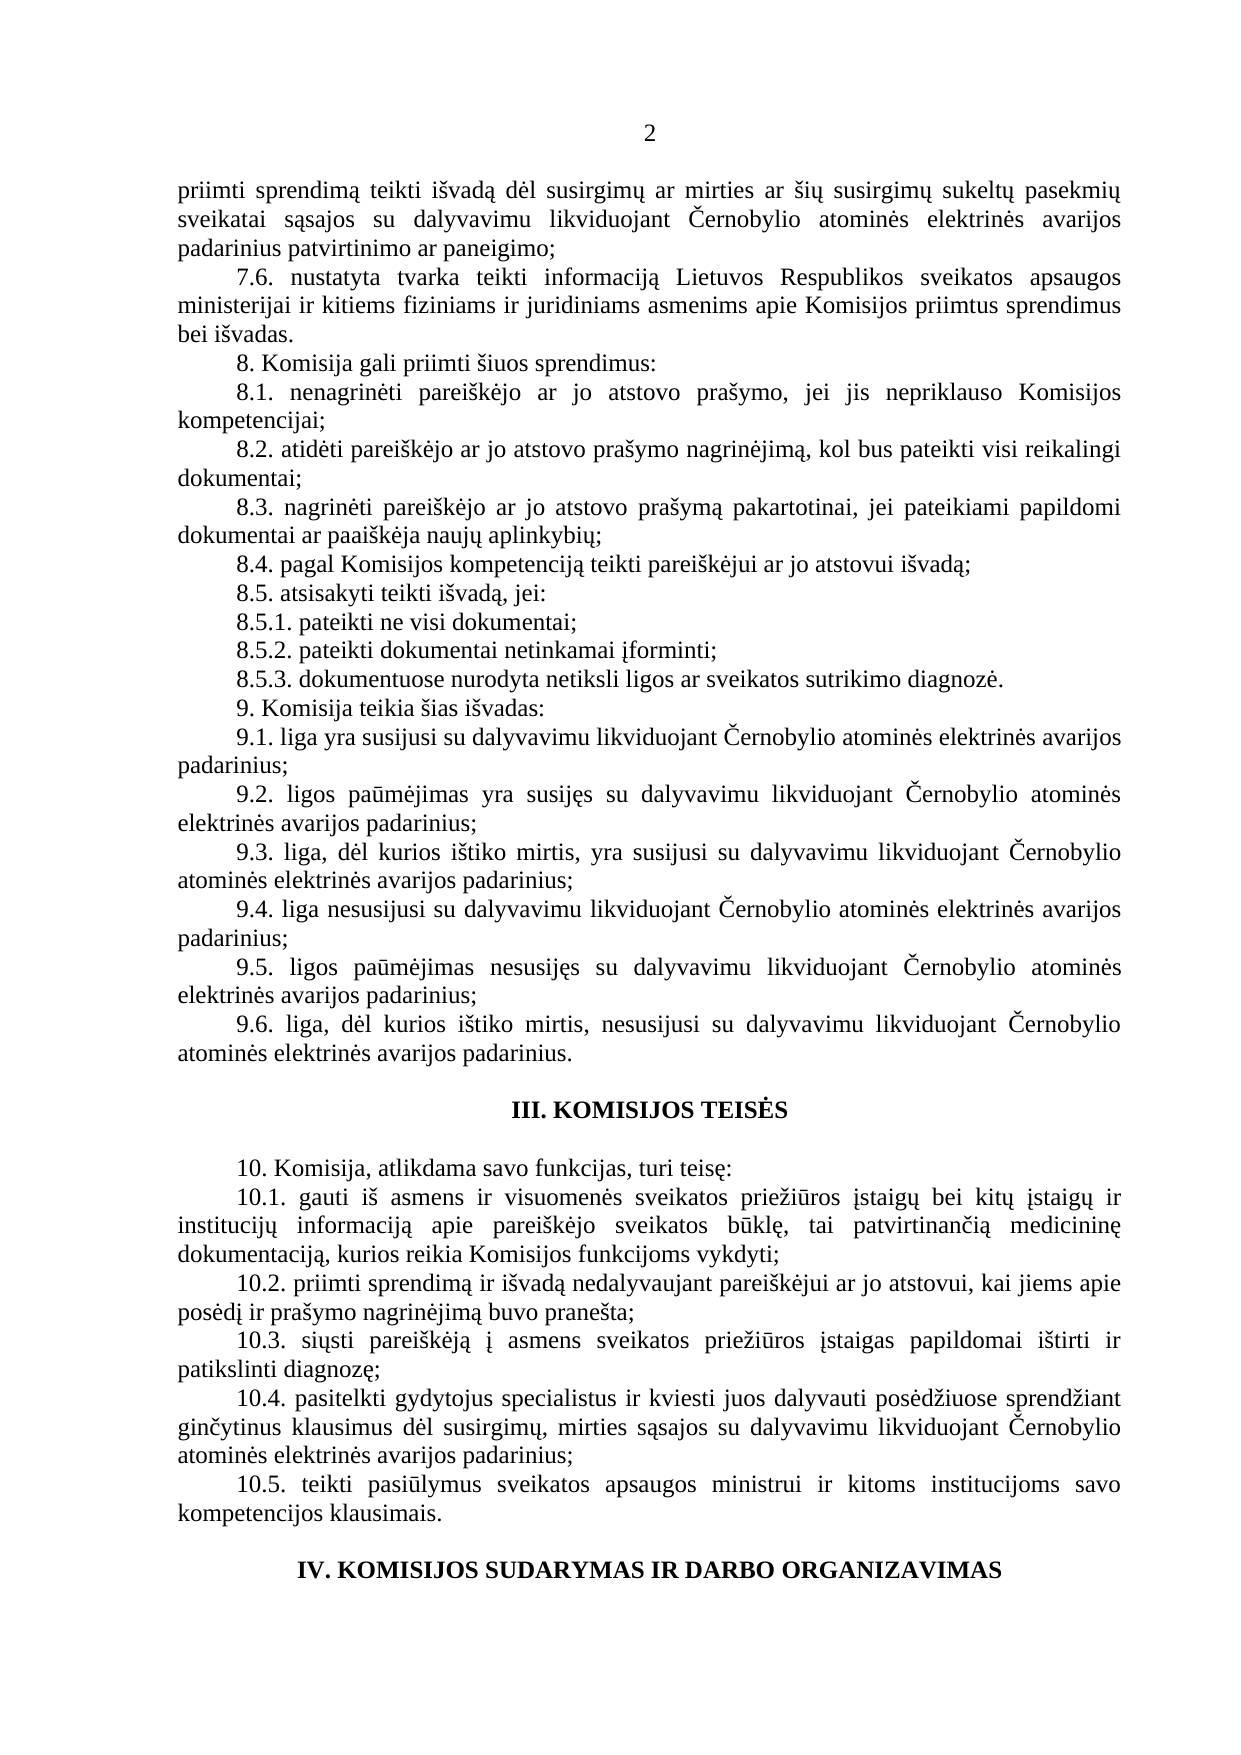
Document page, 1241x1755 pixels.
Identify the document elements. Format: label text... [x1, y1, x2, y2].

text 8.4. pagal Komisijos kompetenciją teikti pareiškėjui ar jo atstovui išvadą; [177, 549, 1122, 578]
text 10. Komisija, atlikdama savo funkcijas, turi teisę: [177, 1153, 1122, 1182]
text priimti sprendimą teikti išvadą dėl susirgimų ar mirties ar šių susirgimų sukeltų pasekmių sveikatai sąsajos su dalyvavimu likviduojant Černobylio atominės elektrinės avarijos padarinius patvirtinimo ar paneigimo; [177, 176, 1122, 262]
text 10.5. teikti pasiūlymus sveikatos apsaugos ministrui ir kitoms institucijoms savo kompetencijos klausimais. [177, 1469, 1122, 1527]
text 9.6. liga, dėl kurios ištiko mirtis, nesusijusi su dalyvavimu likviduojant Černobylio atominės elektrinės avarijos padarinius. [177, 1009, 1122, 1067]
text IV. KOMISIJOS SUDARYMAS IR DARBO ORGANIZAVIMAS [177, 1556, 1122, 1584]
text 9.4. liga nesusijusi su dalyvavimu likviduojant Černobylio atominės elektrinės avarijos padarinius; [177, 894, 1122, 952]
text 8.3. nagrinėti pareiškėjo ar jo atstovo prašymą pakartotinai, jei pateikiami papildomi dokumentai ar paaiškėja naujų aplinkybių; [177, 492, 1122, 549]
text 8.5.1. pateikti ne visi dokumentai; [177, 607, 1122, 636]
text 8.5. atsisakyti teikti išvadą, jei: [177, 578, 1122, 607]
text 8.1. nenagrinėti pareiškėjo ar jo atstovo prašymo, jei jis nepriklauso Komisijos kompetencijai; [177, 377, 1122, 434]
text 10.4. pasitelkti gydytojus specialistus ir kviesti juos dalyvauti posėdžiuose sprendžiant ginčytinus klausimus dėl susirgimų, mirties sąsajos su dalyvavimu likviduojant Černobylio atominės elektrinės avarijos padarinius; [177, 1383, 1122, 1469]
text 10.2. priimti sprendimą ir išvadą nedalyvaujant pareiškėjui ar jo atstovui, kai jiems apie posėdį ir prašymo nagrinėjimą buvo pranešta; [177, 1268, 1122, 1326]
text 9.3. liga, dėl kurios ištiko mirtis, yra susijusi su dalyvavimu likviduojant Černobylio atominės elektrinės avarijos padarinius; [177, 837, 1122, 894]
text 8.5.3. dokumentuose nurodyta netiksli ligos ar sveikatos sutrikimo diagnozė. [177, 664, 1122, 693]
text 7.6. nustatyta tvarka teikti informaciją Lietuvos Respublikos sveikatos apsaugos ministerijai ir kitiems fiziniams ir juridiniams asmenims apie Komisijos priimtus sprendimus bei išvadas. [177, 262, 1122, 348]
text 9.2. ligos paūmėjimas yra susijęs su dalyvavimu likviduojant Černobylio atominės elektrinės avarijos padarinius; [177, 779, 1122, 837]
text 9. Komisija teikia šias išvadas: [177, 693, 1122, 722]
text 8. Komisija gali priimti šiuos sprendimus: [177, 348, 1122, 377]
text 10.3. siųsti pareiškėją į asmens sveikatos priežiūros įstaigas papildomai ištirti ir patikslinti diagnozę; [177, 1326, 1122, 1383]
text 9.1. liga yra susijusi su dalyvavimu likviduojant Černobylio atominės elektrinės avarijos padarinius; [177, 722, 1122, 779]
text 8.5.2. pateikti dokumentai netinkamai įforminti; [177, 636, 1122, 664]
text 8.2. atidėti pareiškėjo ar jo atstovo prašymo nagrinėjimą, kol bus pateikti visi reikalingi dokumentai; [177, 434, 1122, 492]
text III. KOMISIJOS TEISĖS [177, 1096, 1122, 1124]
text 10.1. gauti iš asmens ir visuomenės sveikatos priežiūros įstaigų bei kitų įstaigų ir institucijų informaciją apie pareiškėjo sveikatos būklę, tai patvirtinančią medicininę dokumentaciją, kurios reikia Komisijos funkcijoms vykdyti; [177, 1182, 1122, 1268]
text 9.5. ligos paūmėjimas nesusijęs su dalyvavimu likviduojant Černobylio atominės elektrinės avarijos padarinius; [177, 952, 1122, 1009]
